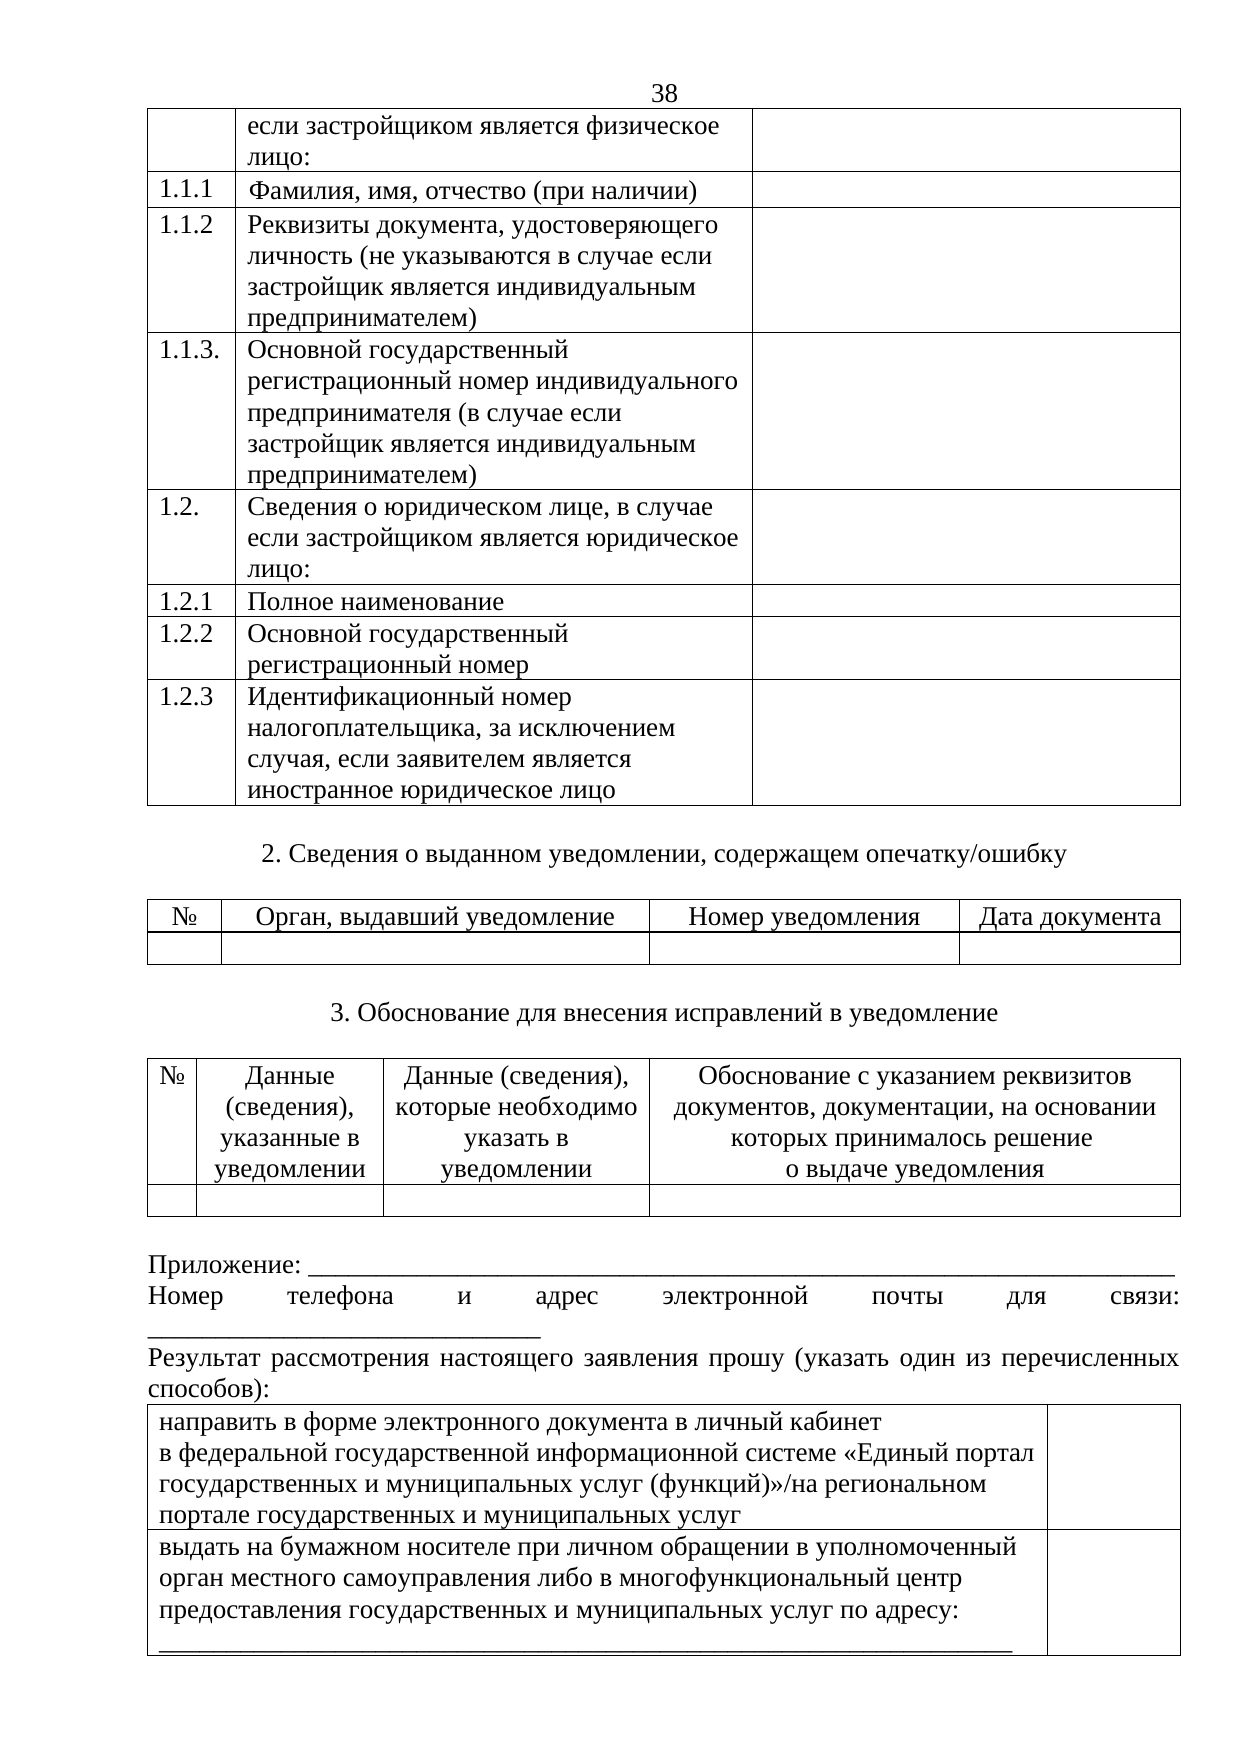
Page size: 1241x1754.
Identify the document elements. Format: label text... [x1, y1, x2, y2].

table_cell 1.2.2 [148, 617, 235, 679]
table_cell [148, 933, 221, 963]
table_header если застройщиком является физическое лицо: [236, 109, 752, 171]
table_header № [148, 900, 221, 931]
table_cell [753, 208, 1180, 332]
table_header Данные (сведения), которые необходимо указать в уведомлении [384, 1059, 649, 1184]
table_cell Полное наименование [236, 585, 752, 616]
table_header Фамилия, имя, отчество (при наличии) [247, 172, 735, 207]
table_cell [753, 172, 1180, 207]
table_cell 1.1.2 [148, 208, 235, 332]
table_header [753, 109, 1180, 171]
table_cell [753, 680, 1180, 805]
table_header Данные (сведения), указанные в уведомлении [197, 1059, 383, 1184]
table_cell Основной государственный регистрационный номер [236, 617, 752, 679]
text Приложение: ________________________________________________________________ [148, 1248, 1181, 1279]
table_cell [650, 1185, 1180, 1216]
table_cell Основной государственный регистрационный номер индивидуального предпринимателя (в случае если застройщик является индивидуальным предпринимателем) [236, 333, 752, 489]
table_cell [753, 585, 1180, 616]
table_cell Сведения о юридическом лице, в случае если застройщиком является юридическое лицо: [236, 490, 752, 583]
table_cell Реквизиты документа, удостоверяющего личность (не указываются в случае если застройщик является индивидуальным предпринимателем) [236, 208, 752, 332]
table_header [1048, 1405, 1180, 1529]
table_header Номер уведомления [650, 900, 959, 931]
table_header Орган, выдавший уведомление [222, 900, 649, 931]
table_cell 1.1.3. [148, 333, 235, 489]
table_cell [197, 1185, 383, 1216]
table_cell [384, 1185, 649, 1216]
table_cell Идентификационный номер налогоплательщика, за исключением случая, если заявителем является иностранное юридическое лицо [236, 680, 752, 805]
table_cell [650, 933, 959, 963]
table_cell 1.1.1 [148, 172, 235, 207]
table_cell выдать на бумажном носителе при личном обращении в уполномоченный орган местного самоуправления либо в многофункциональный центр предоставления государственных и муниципальных услуг по адресу: _______________________________________________________________ [148, 1530, 1047, 1655]
table_cell [148, 1185, 196, 1216]
table_header [148, 109, 235, 171]
table_cell 1.2.1 [148, 585, 235, 616]
table_cell [236, 172, 247, 207]
table_cell 1.2.3 [148, 680, 235, 805]
table_cell [753, 490, 1180, 583]
text Результат рассмотрения настоящего заявления прошу (указать один из перечисленных способов): [148, 1341, 1181, 1404]
table_cell 1.2. [148, 490, 235, 583]
table_header Обоснование с указанием реквизитов документов, документации, на основании которых принималось решение о выдаче уведомления [650, 1059, 1180, 1184]
table_header № [148, 1059, 196, 1184]
text 2. Сведения о выданном уведомлении, содержащем опечатку/ошибку [148, 837, 1181, 868]
table_header направить в форме электронного документа в личный кабинет в федеральной государственной информационной системе «Единый портал государственных и муниципальных услуг (функций)»/на региональном портале государственных и муниципальных услуг [148, 1405, 1047, 1529]
table_cell [222, 933, 649, 963]
text Номер телефона и адрес электронной почты для связи: _____________________________ [148, 1279, 1181, 1341]
table_cell [753, 333, 1180, 489]
table_cell [1048, 1530, 1180, 1655]
table_cell [735, 172, 752, 207]
table_header Дата документа [960, 900, 1180, 931]
text 3. Обоснование для внесения исправлений в уведомление [148, 996, 1181, 1027]
table_cell [960, 933, 1180, 963]
table_cell [753, 617, 1180, 679]
